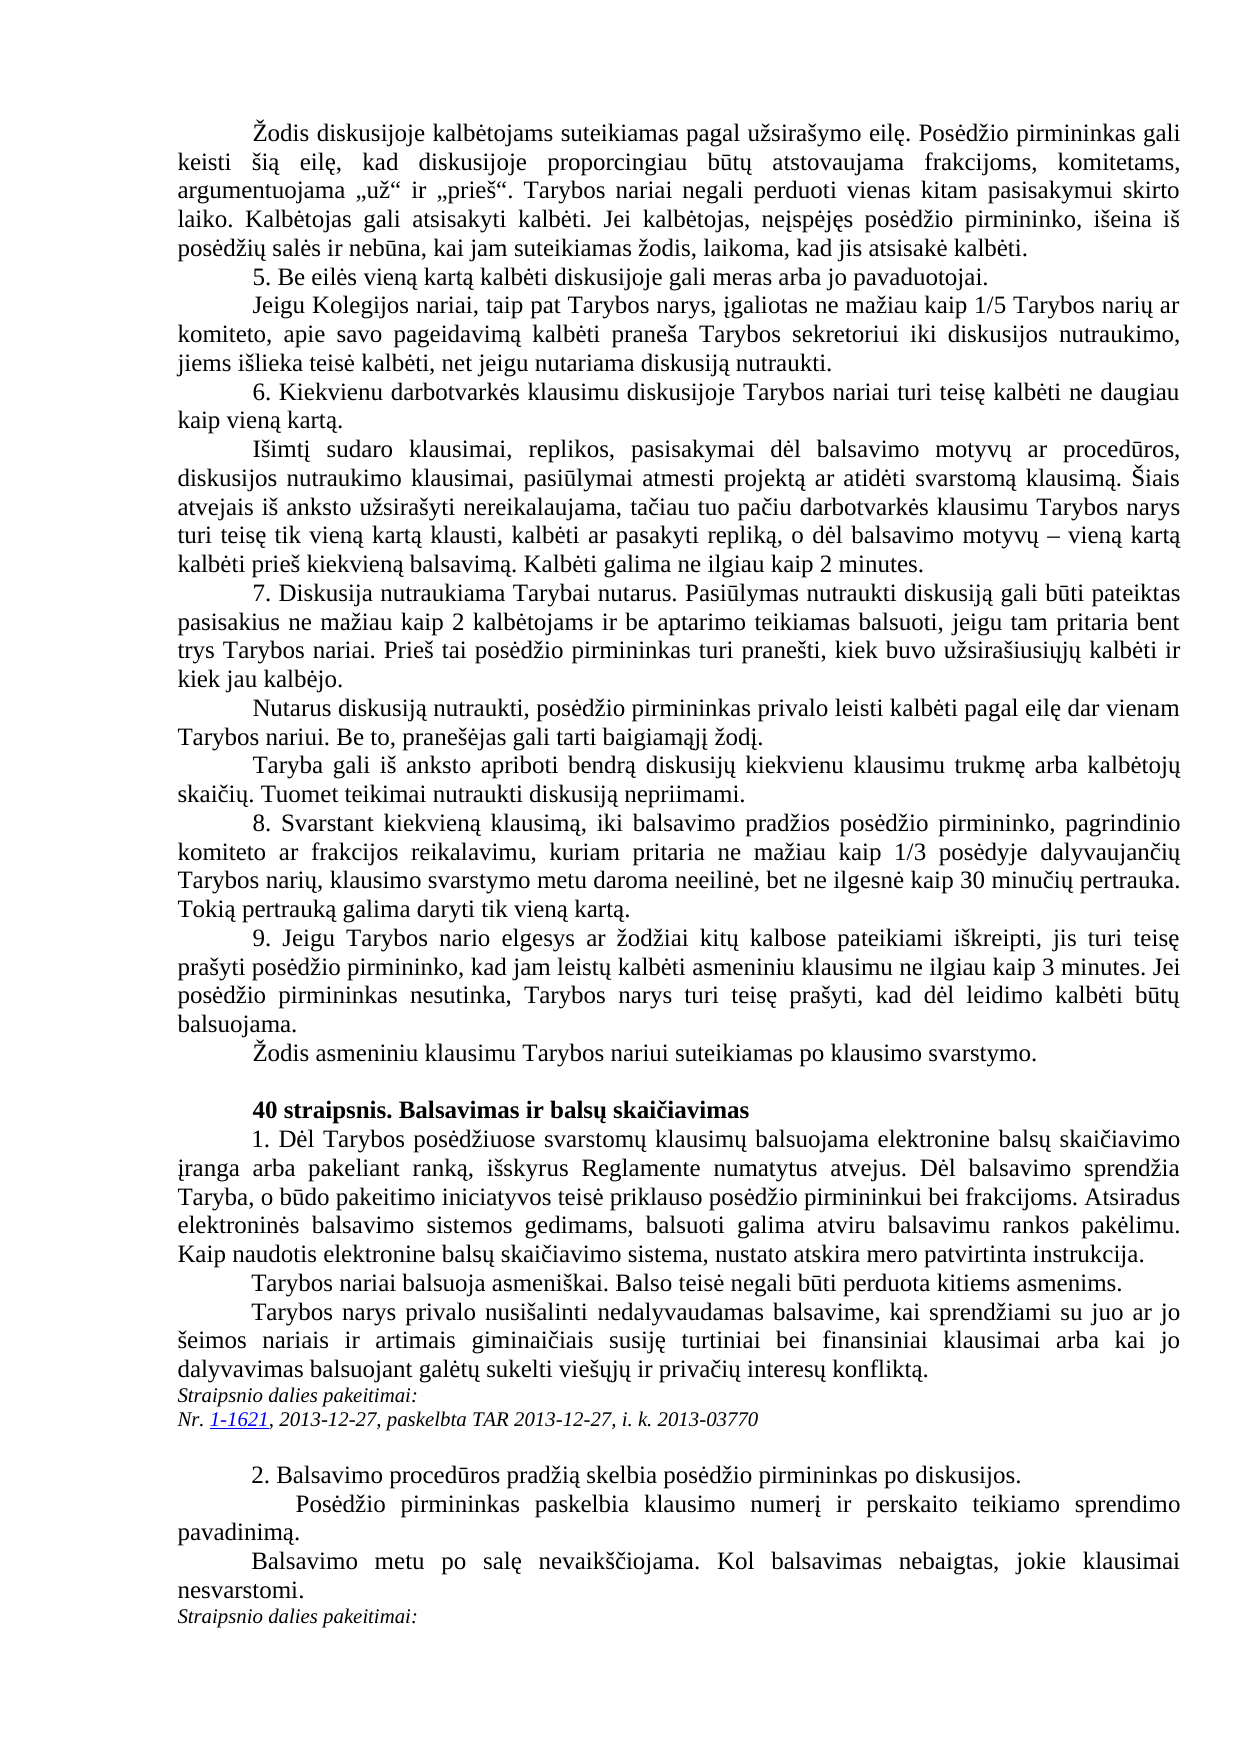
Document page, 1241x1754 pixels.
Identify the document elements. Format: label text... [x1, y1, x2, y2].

text Nutarus diskusiją nutraukti, posėdžio pirmininkas privalo leisti kalbėti pagal eilę dar vienam Tarybos nariui. Be to, pranešėjas gali tarti baigiamąjį žodį. [177, 693, 1181, 751]
text 6. Kiekvienu darbotvarkės klausimu diskusijoje Tarybos nariai turi teisę kalbėti ne daugiau kaip vieną kartą. [177, 377, 1181, 434]
text Žodis asmeniniu klausimu Tarybos nariui suteikiamas po klausimo svarstymo. [177, 1038, 1181, 1067]
text Žodis diskusijoje kalbėtojams suteikiamas pagal užsirašymo eilę. Posėdžio pirmininkas gali keisti šią eilę, kad diskusijoje proporcingiau būtų atstovaujama frakcijoms, komitetams, argumentuojama „už“ ir „prieš“. Tarybos nariai negali perduoti vienas kitam pasisakymui skirto laiko. Kalbėtojas gali atsisakyti kalbėti. Jei kalbėtojas, neįspėjęs posėdžio pirmininko, išeina iš posėdžių salės ir nebūna, kai jam suteikiamas žodis, laikoma, kad jis atsisakė kalbėti. [177, 118, 1181, 262]
text 7. Diskusija nutraukiama Tarybai nutarus. Pasiūlymas nutraukti diskusiją gali būti pateiktas pasisakius ne mažiau kaip 2 kalbėtojams ir be aptarimo teikiamas balsuoti, jeigu tam pritaria bent trys Tarybos nariai. Prieš tai posėdžio pirmininkas turi pranešti, kiek buvo užsirašiusiųjų kalbėti ir kiek jau kalbėjo. [177, 578, 1181, 693]
text Straipsnio dalies pakeitimai: [177, 1604, 1181, 1628]
text 40 straipsnis. Balsavimas ir balsų skaičiavimas [177, 1096, 1181, 1124]
text 9. Jeigu Tarybos nario elgesys ar žodžiai kitų kalbose pateikiami iškreipti, jis turi teisę prašyti posėdžio pirmininko, kad jam leistų kalbėti asmeniniu klausimu ne ilgiau kaip 3 minutes. Jei posėdžio pirmininkas nesutinka, Tarybos narys turi teisę prašyti, kad dėl leidimo kalbėti būtų balsuojama. [177, 923, 1181, 1038]
text 1. Dėl Tarybos posėdžiuose svarstomų klausimų balsuojama elektronine balsų skaičiavimo įranga arba pakeliant ranką, išskyrus Reglamente numatytus atvejus. Dėl balsavimo sprendžia Taryba, o būdo pakeitimo iniciatyvos teisė priklauso posėdžio pirmininkui bei frakcijoms. Atsiradus elektroninės balsavimo sistemos gedimams, balsuoti galima atviru balsavimu rankos pakėlimu. Kaip naudotis elektronine balsų skaičiavimo sistema, nustato atskira mero patvirtinta instrukcija. [177, 1124, 1181, 1268]
text Tarybos nariai balsuoja asmeniškai. Balso teisė negali būti perduota kitiems asmenims. [177, 1268, 1181, 1297]
text Nr. 1-1621, 2013-12-27, paskelbta TAR 2013-12-27, i. k. 2013-03770 [177, 1407, 1181, 1431]
text 8. Svarstant kiekvieną klausimą, iki balsavimo pradžios posėdžio pirmininko, pagrindinio komiteto ar frakcijos reikalavimu, kuriam pritaria ne mažiau kaip 1/3 posėdyje dalyvaujančių Tarybos narių, klausimo svarstymo metu daroma neeilinė, bet ne ilgesnė kaip 30 minučių pertrauka. Tokią pertrauką galima daryti tik vieną kartą. [177, 808, 1181, 923]
text Tarybos narys privalo nusišalinti nedalyvaudamas balsavime, kai sprendžiami su juo ar jo šeimos nariais ir artimais giminaičiais susiję turtiniai bei finansiniai klausimai arba kai jo dalyvavimas balsuojant galėtų sukelti viešųjų ir privačių interesų konfliktą. [177, 1297, 1181, 1383]
text 2. Balsavimo procedūros pradžią skelbia posėdžio pirmininkas po diskusijos. [251, 1460, 1181, 1489]
text 5. Be eilės vieną kartą kalbėti diskusijoje gali meras arba jo pavaduotojai. [177, 262, 1181, 291]
text Taryba gali iš anksto apriboti bendrą diskusijų kiekvienu klausimu trukmę arba kalbėtojų skaičių. Tuomet teikimai nutraukti diskusiją nepriimami. [177, 751, 1181, 808]
text Posėdžio pirmininkas paskelbia klausimo numerį ir perskaito teikiamo sprendimo pavadinimą. [177, 1489, 1181, 1546]
text Jeigu Kolegijos nariai, taip pat Tarybos narys, įgaliotas ne mažiau kaip 1/5 Tarybos narių ar komiteto, apie savo pageidavimą kalbėti praneša Tarybos sekretoriui iki diskusijos nutraukimo, jiems išlieka teisė kalbėti, net jeigu nutariama diskusiją nutraukti. [177, 291, 1181, 377]
text Balsavimo metu po salę nevaikščiojama. Kol balsavimas nebaigtas, jokie klausimai nesvarstomi. [177, 1546, 1181, 1604]
text Straipsnio dalies pakeitimai: [177, 1383, 1181, 1407]
text Išimtį sudaro klausimai, replikos, pasisakymai dėl balsavimo motyvų ar procedūros, diskusijos nutraukimo klausimai, pasiūlymai atmesti projektą ar atidėti svarstomą klausimą. Šiais atvejais iš anksto užsirašyti nereikalaujama, tačiau tuo pačiu darbotvarkės klausimu Tarybos narys turi teisę tik vieną kartą klausti, kalbėti ar pasakyti repliką, o dėl balsavimo motyvų – vieną kartą kalbėti prieš kiekvieną balsavimą. Kalbėti galima ne ilgiau kaip 2 minutes. [177, 434, 1181, 578]
